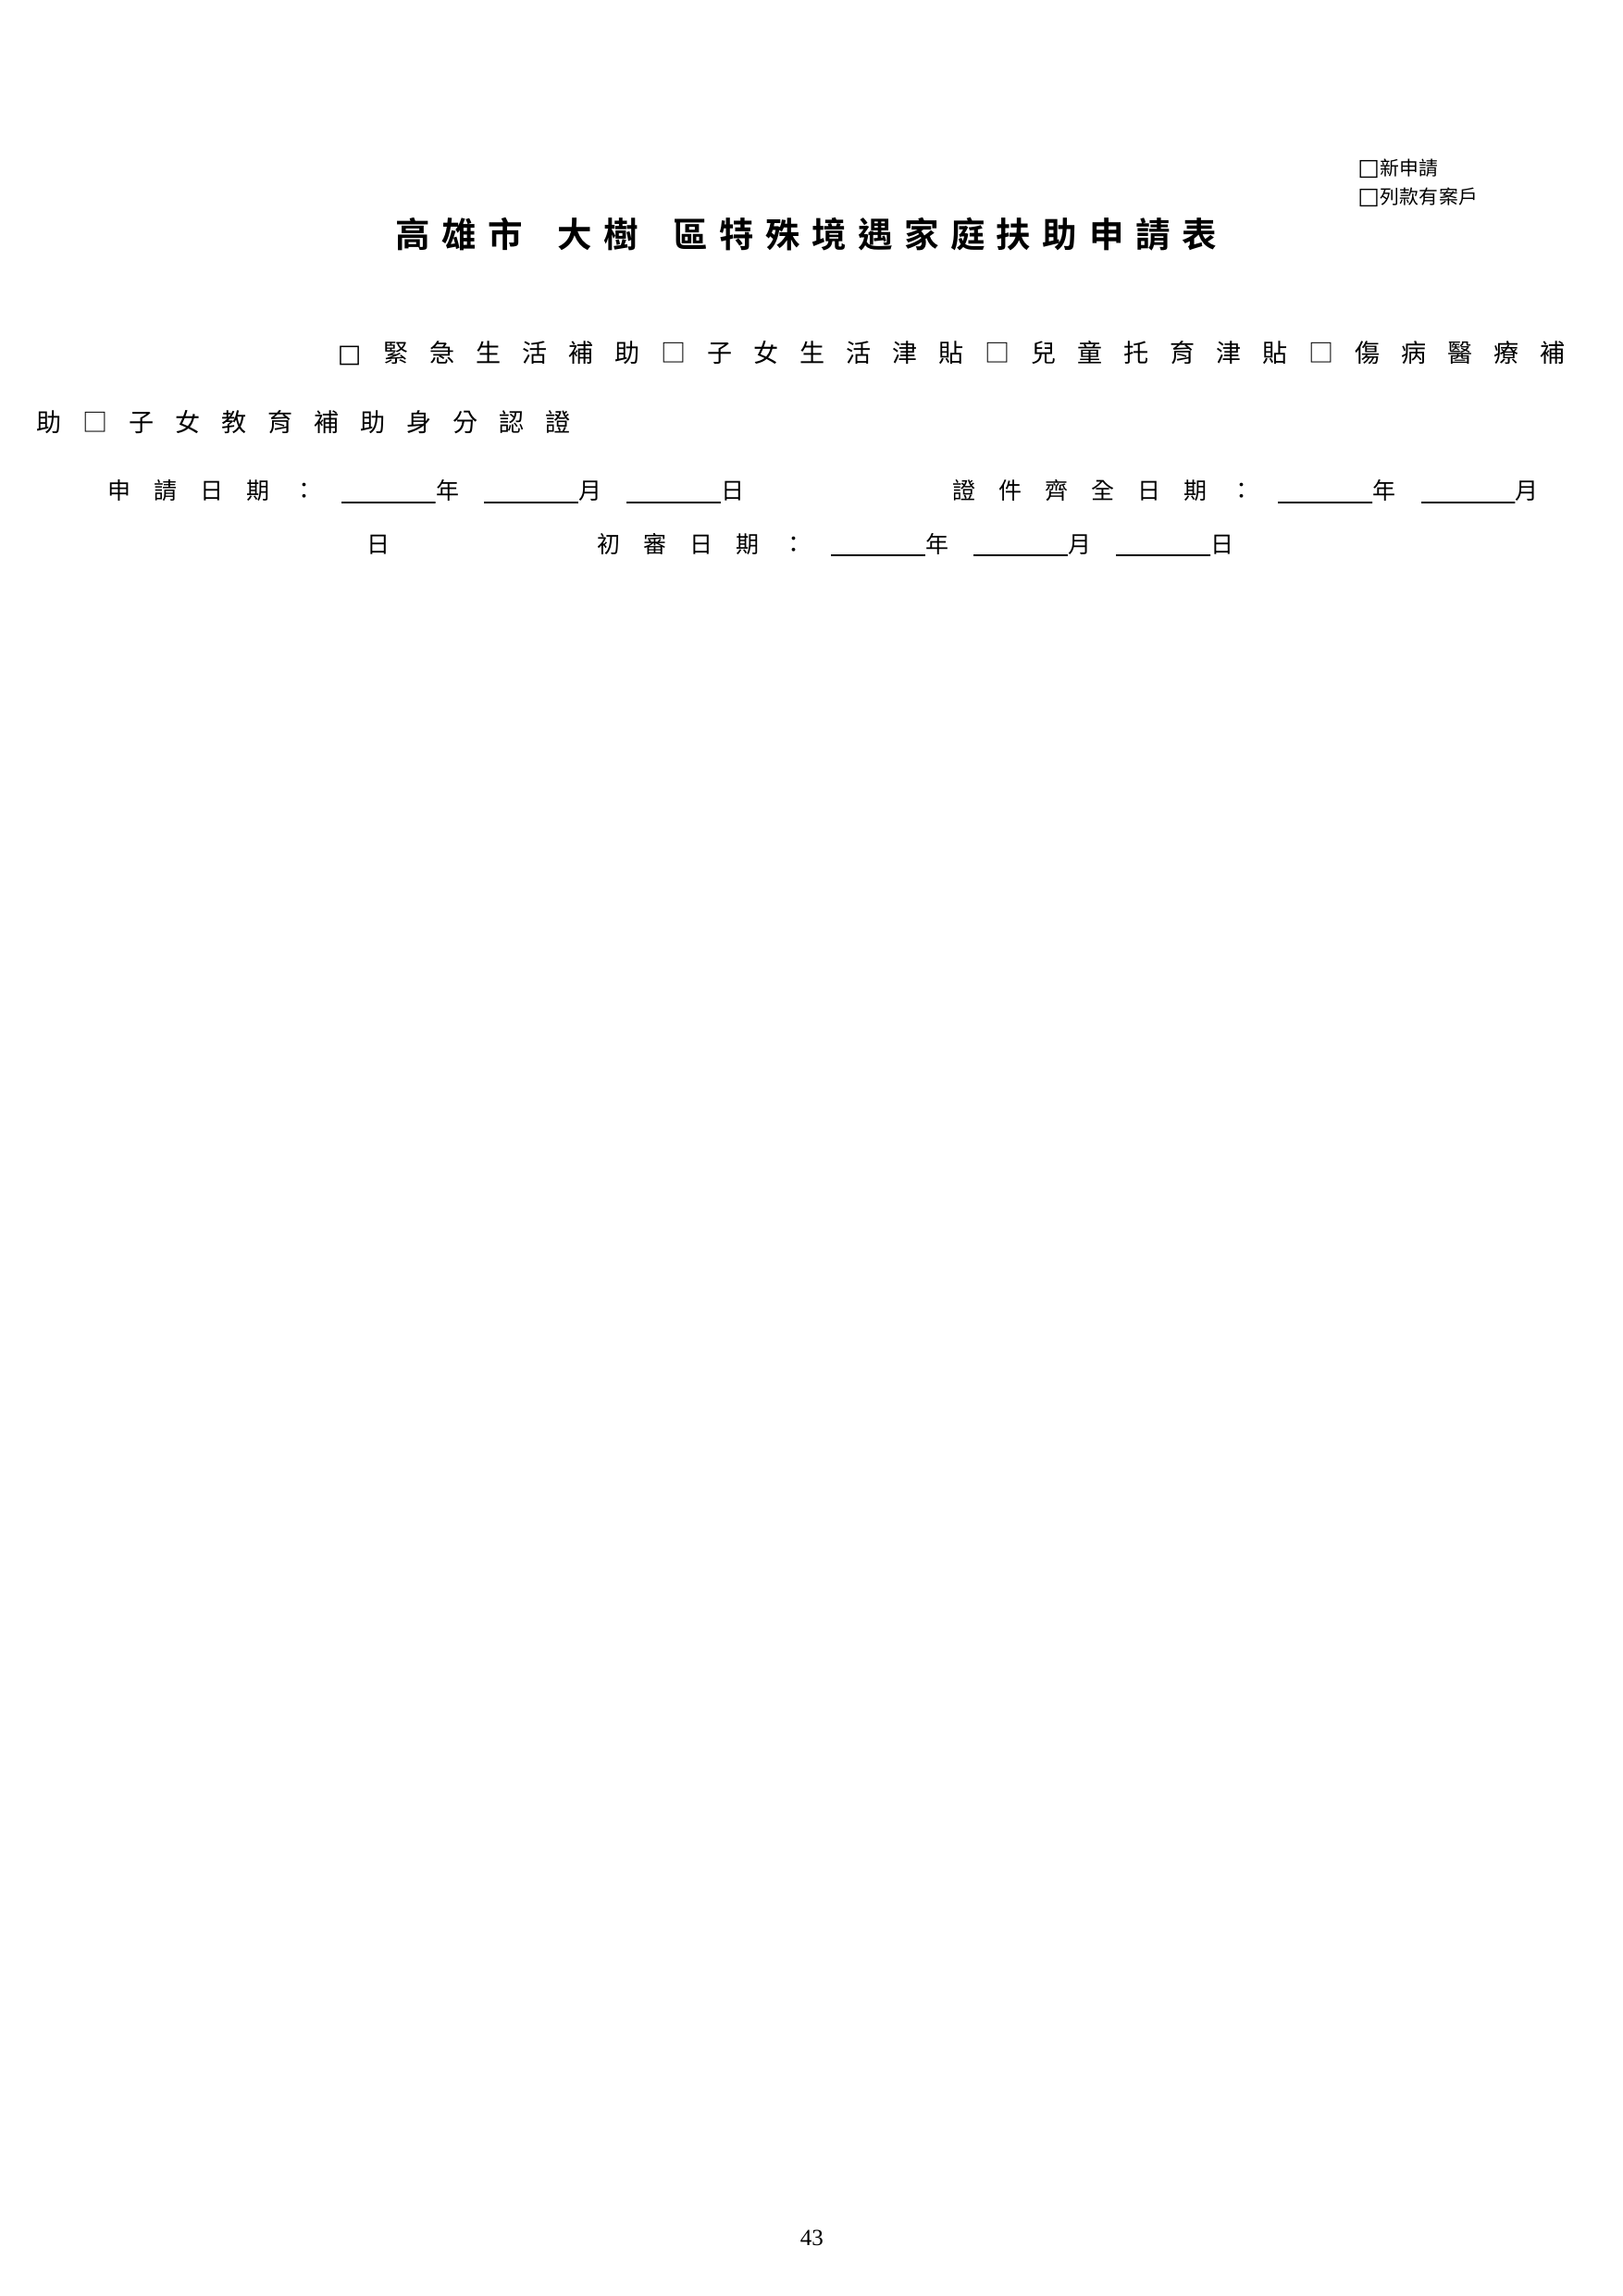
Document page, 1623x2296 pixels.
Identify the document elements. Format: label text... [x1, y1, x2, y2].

text □緊急生活補助□子女生活津貼□兒童托育津貼□傷病醫療補助□子女教育補助身分認證 [36, 316, 1586, 455]
text □新申請 [1357, 152, 1532, 181]
text 申請日期： 年 月 日 證件齊全日期： 年 月 日 初審日期： 年 月 日 [36, 455, 1586, 560]
text □列款有案戶 [1357, 181, 1532, 210]
text 高雄市 大樹 區特殊境遇家庭扶助申請表 [36, 197, 1586, 267]
